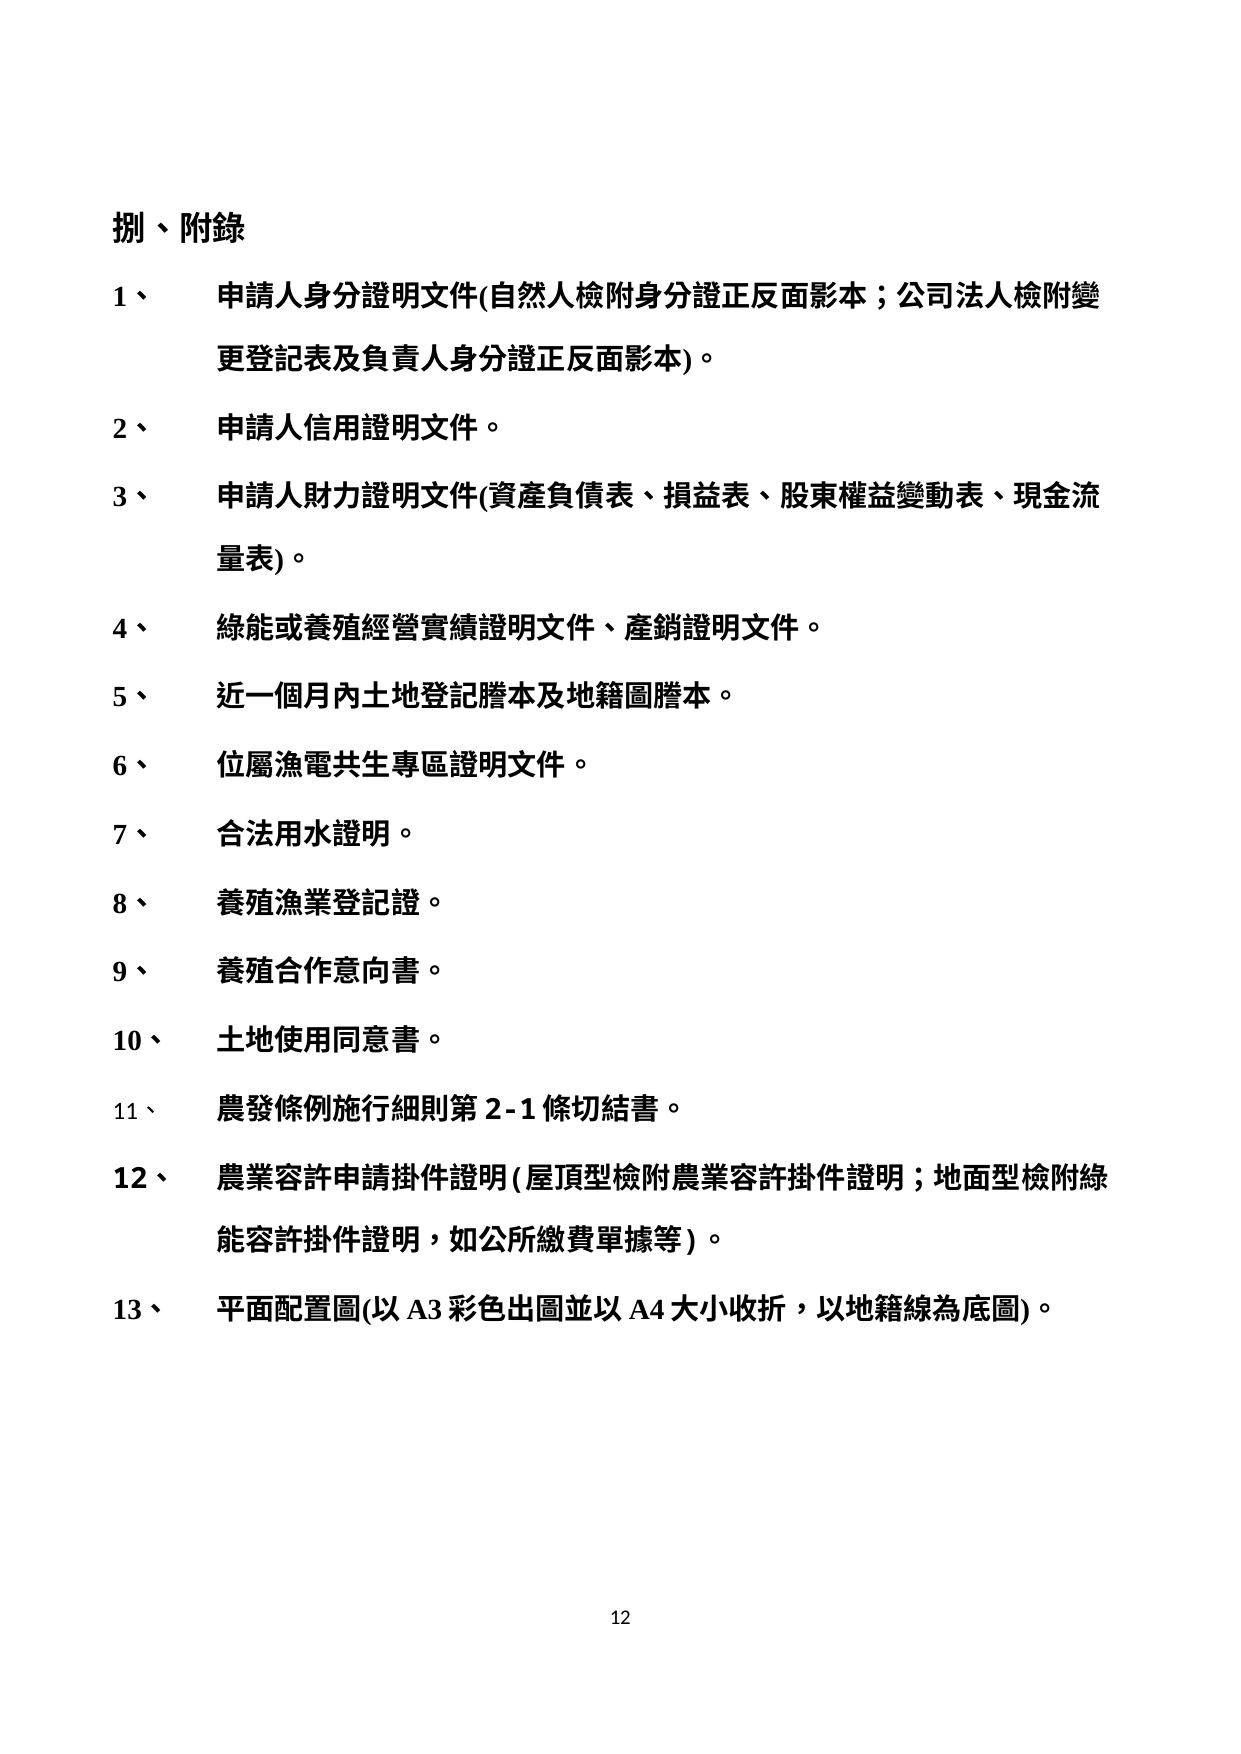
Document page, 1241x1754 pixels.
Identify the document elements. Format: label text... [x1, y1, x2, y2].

list 申請人財力證明文件(資產負債表、損益表、股東權益變動表、現金流量表)。 [112, 452, 1128, 577]
list 平面配置圖(以A3彩色出圖並以A4大小收折，以地籍線為底圖)。 [112, 1265, 1128, 1327]
list 土地使用同意書。 [112, 996, 1128, 1059]
list 綠能或養殖經營實績證明文件、產銷證明文件。 [112, 584, 1128, 646]
list 農業容許申請掛件證明(屋頂型檢附農業容許掛件證明；地面型檢附綠能容許掛件證明，如公所繳費單據等)。 [112, 1134, 1128, 1259]
subtitle 捌、附錄 [112, 184, 1128, 246]
list 位屬漁電共生專區證明文件。 [112, 721, 1128, 784]
list 養殖合作意向書。 [112, 927, 1128, 990]
list 農發條例施行細則第2-1條切結書。 [112, 1065, 1128, 1127]
list 養殖漁業登記證。 [112, 859, 1128, 921]
list 近一個月內土地登記謄本及地籍圖謄本。 [112, 652, 1128, 715]
list 申請人身分證明文件(自然人檢附身分證正反面影本；公司法人檢附變更登記表及負責人身分證正反面影本)。 [112, 252, 1128, 377]
list 申請人信用證明文件。 [112, 384, 1128, 446]
list 合法用水證明。 [112, 790, 1128, 852]
